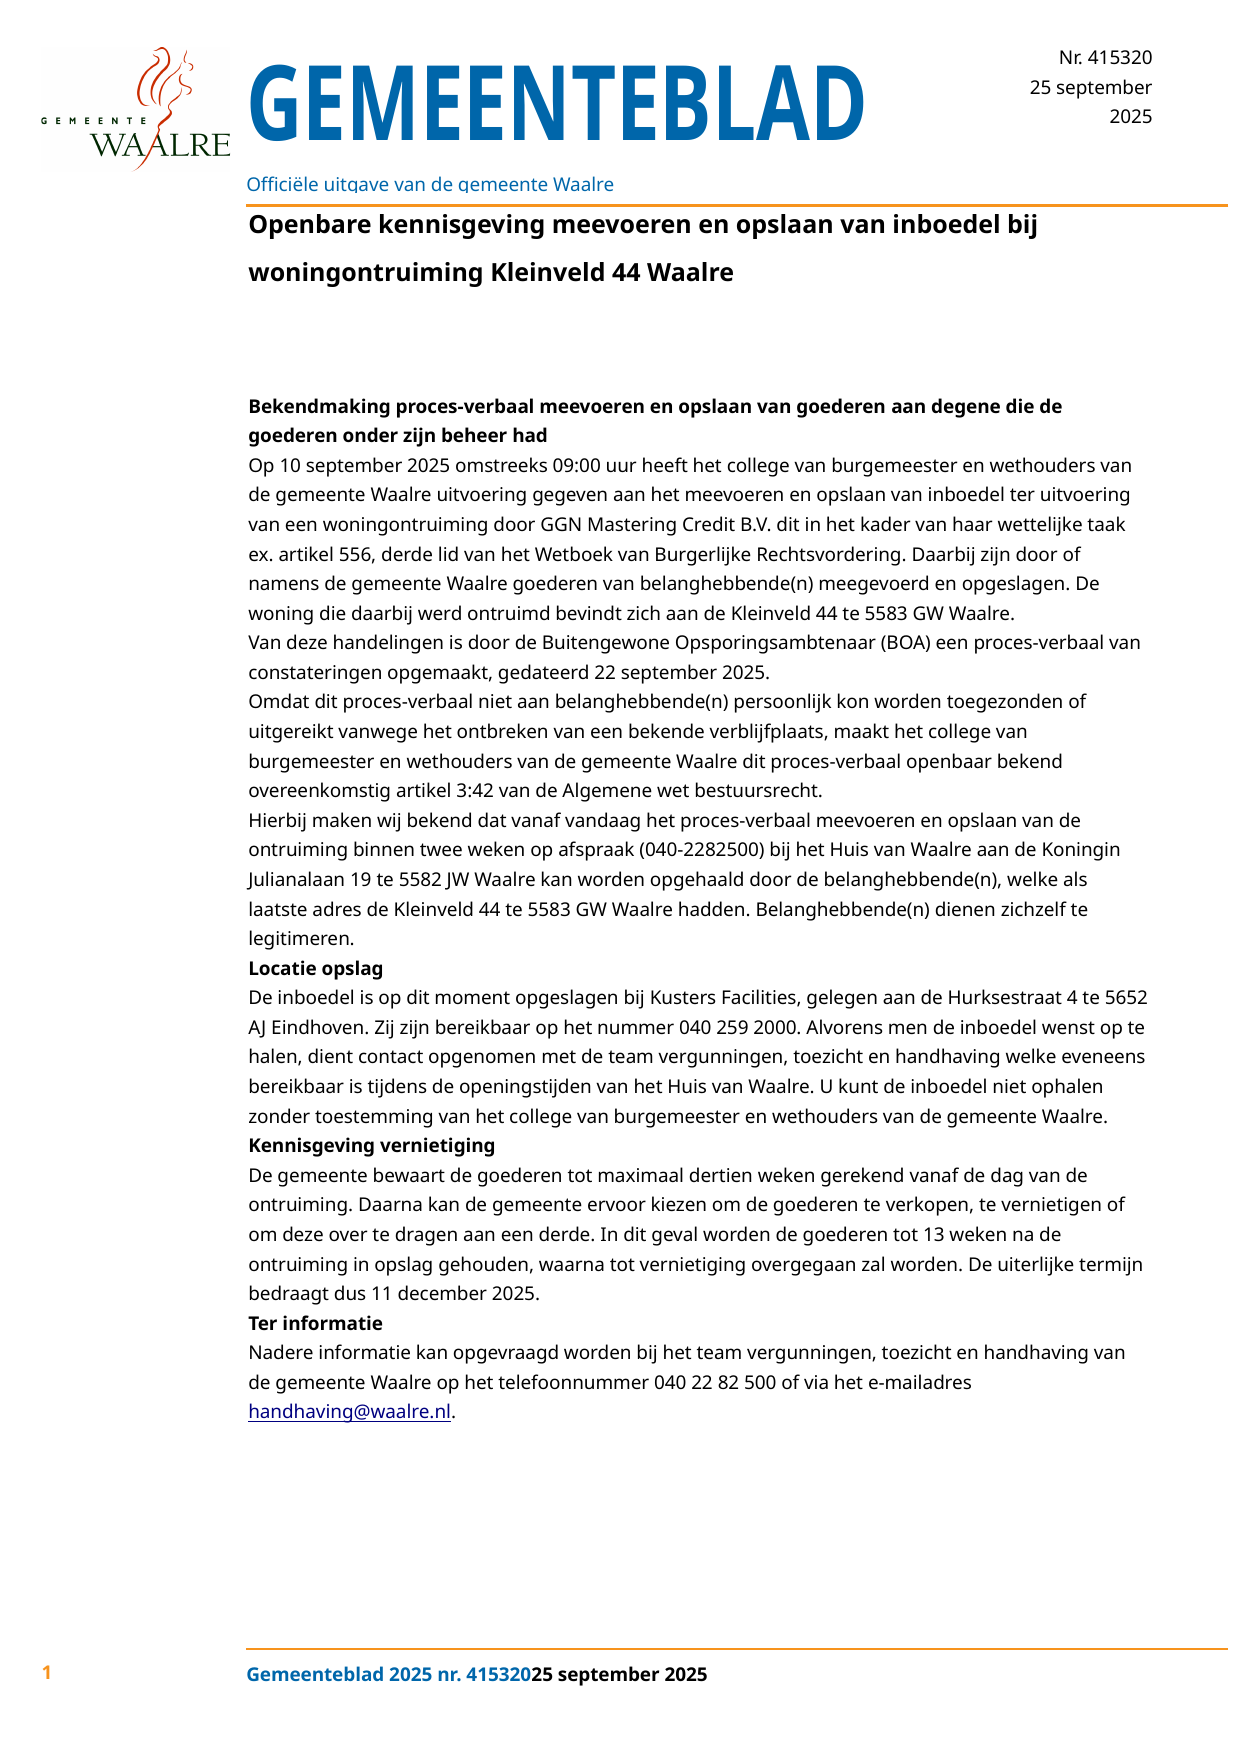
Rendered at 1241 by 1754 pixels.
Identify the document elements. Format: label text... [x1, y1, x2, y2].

text Omdat dit proces-verbaal niet aan belanghebbende(n) persoonlijk kon worden toegezonden of uitgereikt vanwege het ontbreken van een bekende verblijfplaats, maakt het college van burgemeester en wethouders van de gemeente Waalre dit proces-verbaal openbaar bekend overeenkomstig artikel 3:42 van de Algemene wet bestuursrecht. [248, 689, 1152, 803]
text Locatie opslag [248, 955, 1152, 981]
text De gemeente bewaart de goederen tot maximaal dertien weken gerekend vanaf de dag van de ontruiming. Daarna kan de gemeente ervoor kiezen om de goederen te verkopen, te vernietigen of om deze over te dragen aan een derde. In dit geval worden de goederen tot 13 weken na de ontruiming in opslag gehouden, waarna tot vernietiging overgegaan zal worden. De uiterlijke termijn bedraagt dus 11 december 2025. [248, 1162, 1152, 1306]
text Bekendmaking proces-verbaal meevoeren en opslaan van goederen aan degene die de goederen onder zijn beheer had [248, 393, 1152, 448]
text Kennisgeving vernietiging [248, 1132, 1152, 1158]
text Van deze handelingen is door de Buitengewone Opsporingsambtenaar (BOA) een proces-verbaal van constateringen opgemaakt, gedateerd 22 september 2025. [248, 629, 1152, 685]
picture [41, 47, 231, 172]
text Openbare kennisgeving meevoeren en opslaan van inboedel bij woningontruiming Kleinveld 44 Waalre [248, 207, 1152, 288]
text Ter informatie [248, 1310, 1152, 1336]
text Op 10 september 2025 omstreeks 09:00 uur heeft het college van burgemeester en wethouders van de gemeente Waalre uitvoering gegeven aan het meevoeren en opslaan van inboedel ter uitvoering van een woningontruiming door GGN Mastering Credit B.V. dit in het kader van haar wettelijke taak ex. artikel 556, derde lid van het Wetboek van Burgerlijke Rechtsvordering. Daarbij zijn door of namens de gemeente Waalre goederen van belanghebbende(n) meegevoerd en opgeslagen. De woning die daarbij werd ontruimd bevindt zich aan de Kleinveld 44 te 5583 GW Waalre. [248, 452, 1152, 626]
text De inboedel is op dit moment opgeslagen bij Kusters Facilities, gelegen aan de Hurksestraat 4 te 5652 AJ Eindhoven. Zij zijn bereikbaar op het nummer 040 259 2000. Alvorens men de inboedel wenst op te halen, dient contact opgenomen met de team vergunningen, toezicht en handhaving welke eveneens bereikbaar is tijdens de openingstijden van het Huis van Waalre. U kunt de inboedel niet ophalen zonder toestemming van het college van burgemeester en wethouders van de gemeente Waalre. [248, 984, 1152, 1129]
text Hierbij maken wij bekend dat vanaf vandaag het proces-verbaal meevoeren en opslaan van de ontruiming binnen twee weken op afspraak (040-2282500) bij het Huis van Waalre aan de Koningin Julianalaan 19 te 5582 JW Waalre kan worden opgehaald door de belanghebbende(n), welke als laatste adres de Kleinveld 44 te 5583 GW Waalre hadden. Belanghebbende(n) dienen zichzelf te legitimeren. [248, 807, 1152, 951]
text Nadere informatie kan opgevraagd worden bij het team vergunningen, toezicht en handhaving van de gemeente Waalre op het telefoonnummer 040 22 82 500 of via het e-mailadres handhaving@waalre.nl. [248, 1339, 1152, 1424]
